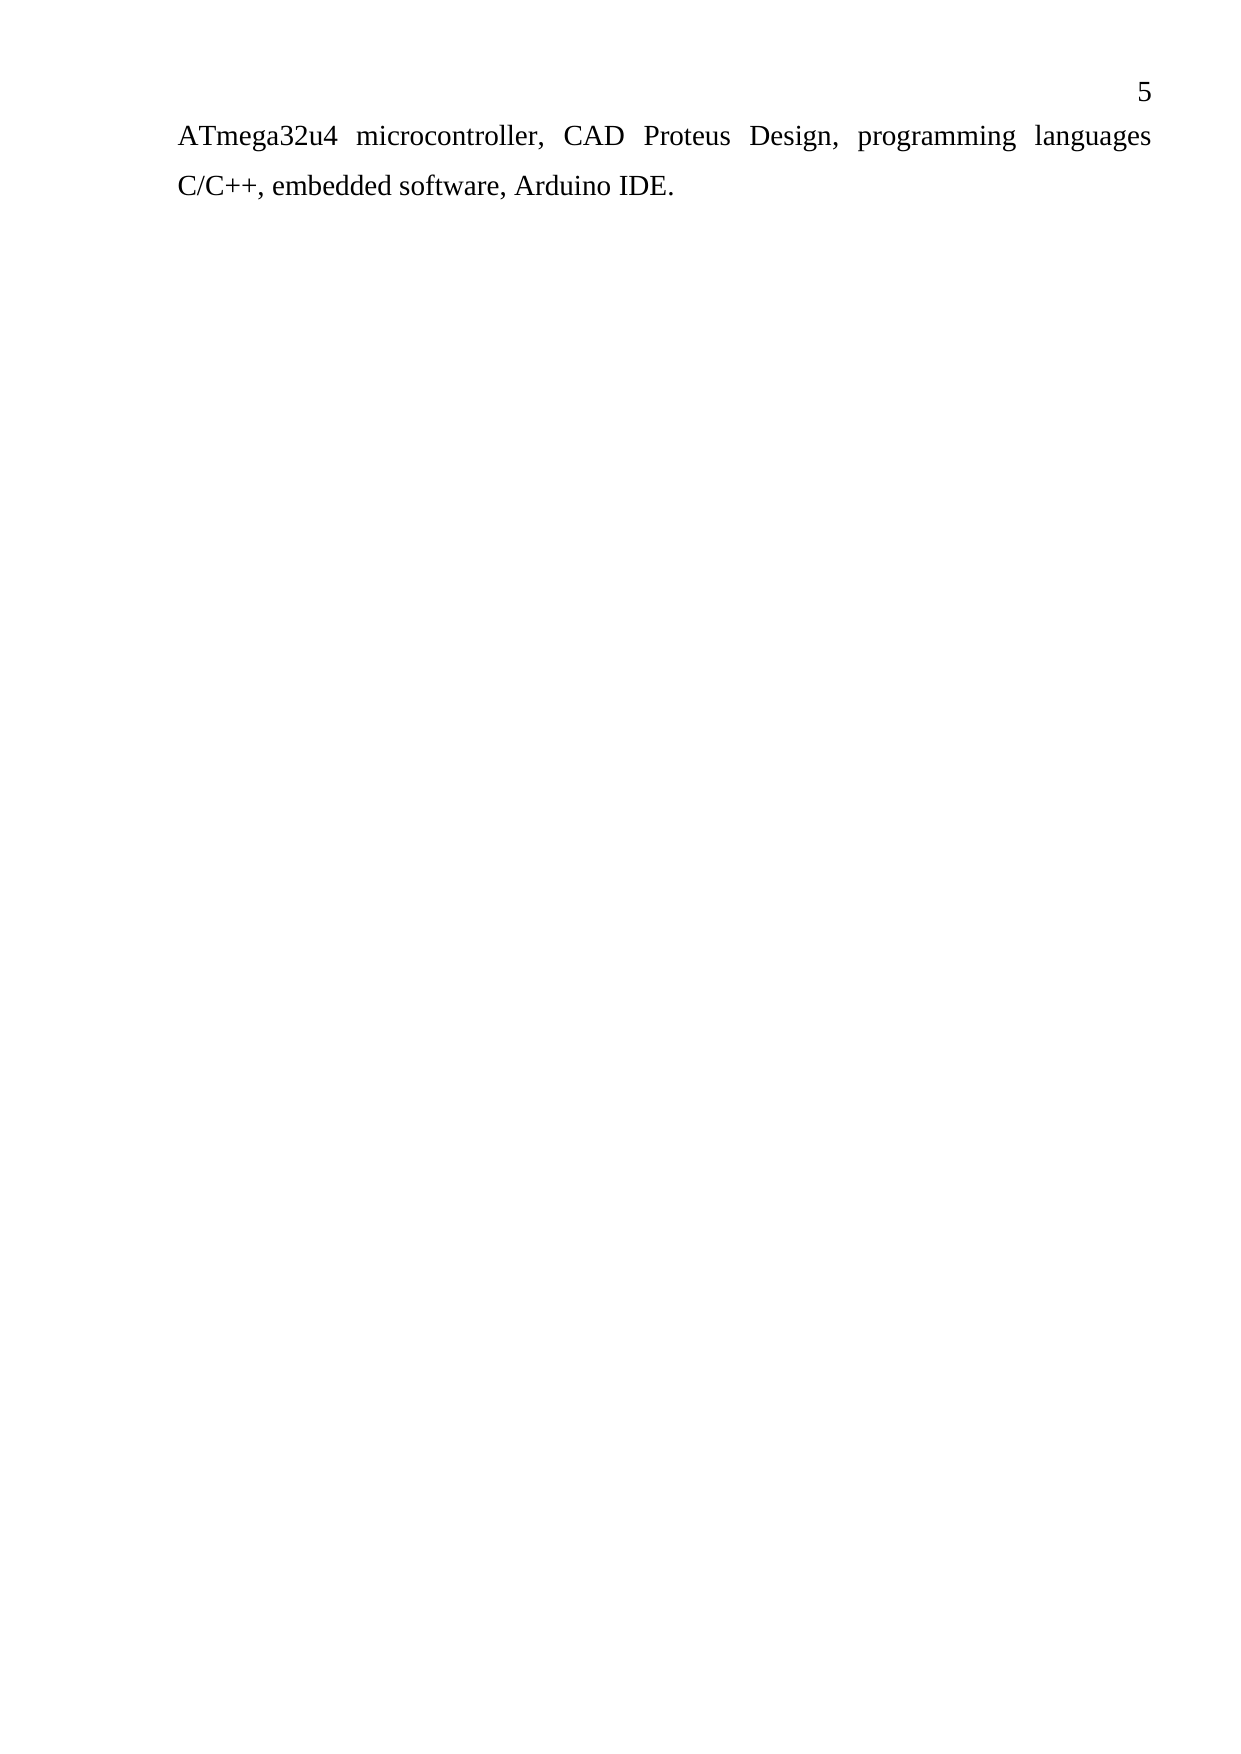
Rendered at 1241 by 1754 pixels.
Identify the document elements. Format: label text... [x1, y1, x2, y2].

text ATmega32u4 microcontroller, CAD Proteus Design, programming languages C/C++, embedded software, Arduino IDE. [177, 118, 1152, 202]
